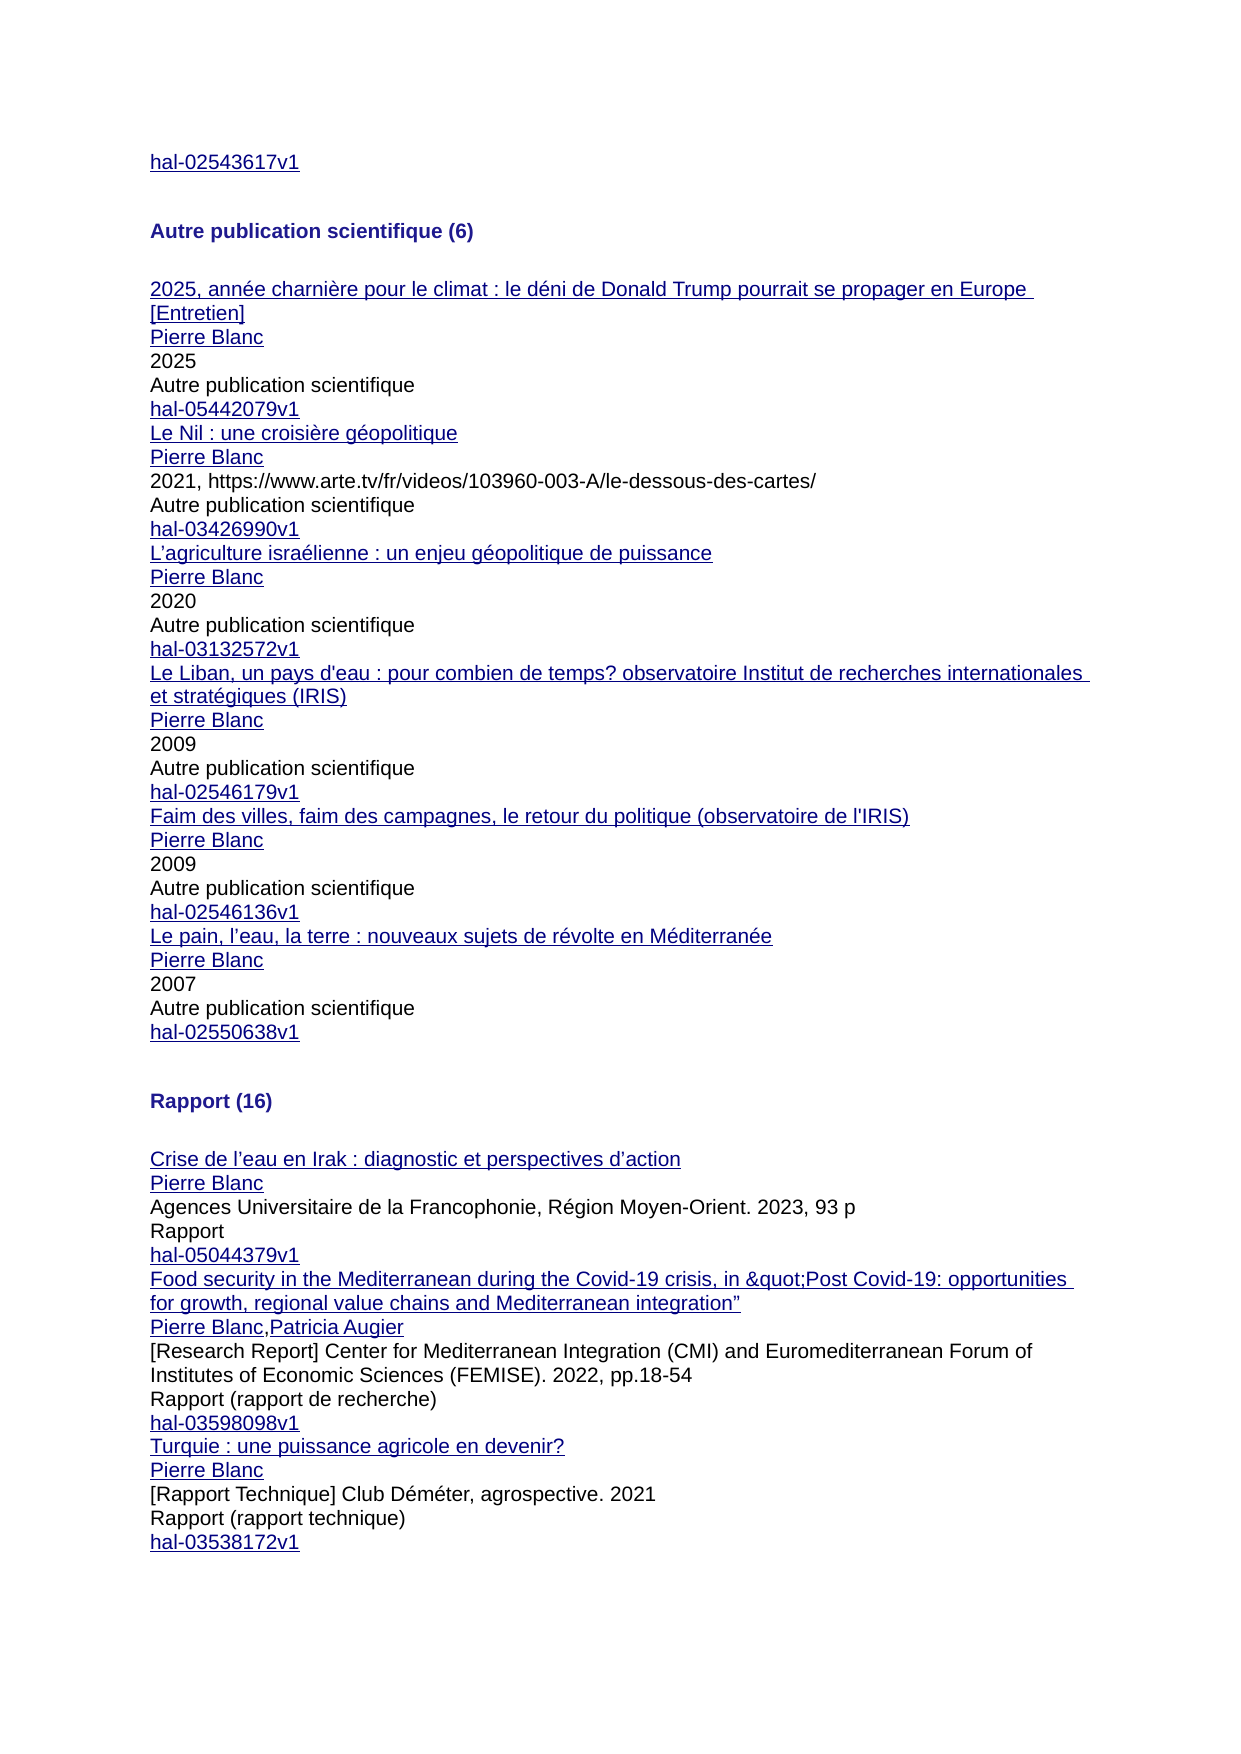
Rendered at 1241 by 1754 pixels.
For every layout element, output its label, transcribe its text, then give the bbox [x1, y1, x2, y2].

table_cell hal-02543617v1 [150, 150, 1090, 174]
table_cell Faim des villes, faim des campagnes, le retour du politique (observatoire de l'IRIS) Pierre Blanc 2009 Autre publication scientifique hal-02546136v1 [150, 804, 1090, 924]
table_cell Le Nil : une croisière géopolitique Pierre Blanc 2021, https://www.arte.tv/fr/videos/103960-003-A/le-dessous-des-cartes/ Autre publication scientifique hal-03426990v1 [150, 421, 1090, 541]
subtitle Autre publication scientifique (6) [150, 219, 1090, 243]
table_header Crise de l’eau en Irak : diagnostic et perspectives d’action Pierre Blanc Agences Universitaire de la Francophonie, Région Moyen-Orient. 2023, 93 p Rapport hal-05044379v1 [150, 1147, 1090, 1267]
table_cell L’agriculture israélienne : un enjeu géopolitique de puissance Pierre Blanc 2020 Autre publication scientifique hal-03132572v1 [150, 541, 1090, 660]
table_cell Le pain, l’eau, la terre : nouveaux sujets de révolte en Méditerranée Pierre Blanc 2007 Autre publication scientifique hal-02550638v1 [150, 924, 1090, 1044]
table_cell Food security in the Mediterranean during the Covid-19 crisis, in &quot;Post Covid-19: opportunities for growth, regional value chains and Mediterranean integration” Pierre Blanc,Patricia Augier [Research Report] Center for Mediterranean Integration (CMI) and Euromediterranean Forum of Institutes of Economic Sciences (FEMISE). 2022, pp.18-54 Rapport (rapport de recherche) hal-03598098v1 [150, 1267, 1090, 1434]
table_cell et stratégiques (IRIS) Pierre Blanc 2009 Autre publication scientifique hal-02546179v1 [150, 682, 1090, 804]
table_cell Le Liban, un pays d'eau : pour combien de temps? observatoire Institut de recherches internationales [150, 660, 1090, 681]
table_header 2025, année charnière pour le climat : le déni de Donald Trump pourrait se propager en Europe [Entretien] Pierre Blanc 2025 Autre publication scientifique hal-05442079v1 [150, 277, 1090, 421]
subtitle Rapport (16) [150, 1088, 1090, 1112]
table_cell Turquie : une puissance agricole en devenir? Pierre Blanc [Rapport Technique] Club Déméter, agrospective. 2021 Rapport (rapport technique) hal-03538172v1 [150, 1434, 1090, 1554]
